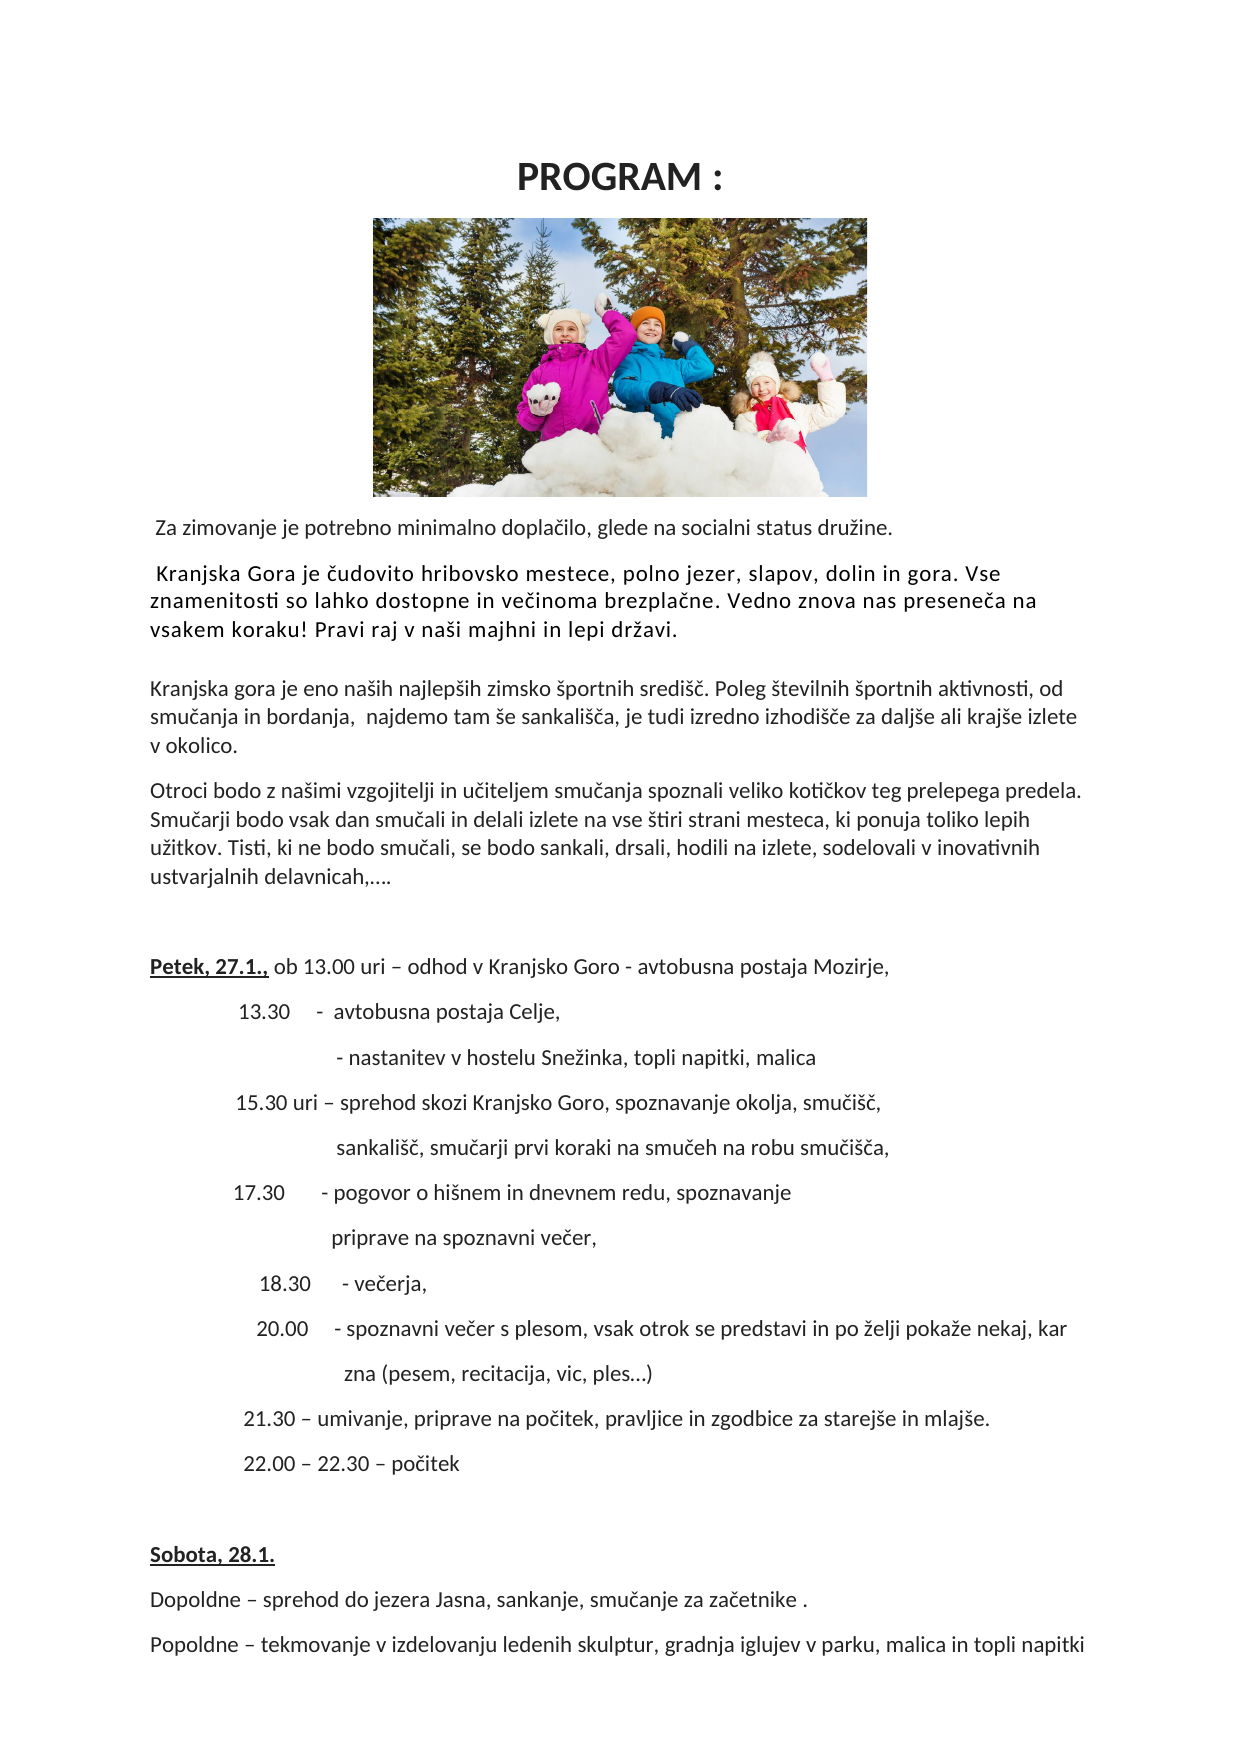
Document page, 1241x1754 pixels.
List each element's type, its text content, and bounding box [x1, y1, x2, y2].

text priprave na spoznavni večer, [150, 1223, 1090, 1252]
text Kranjska gora je eno naših najlepših zimsko športnih središč. Poleg številnih športnih aktivnosti, od smučanja in bordanja, najdemo tam še sankališča, je tudi izredno izhodišče za daljše ali krajše izlete v okolico. [150, 674, 1090, 759]
text 21.30 – umivanje, priprave na počitek, pravljice in zgodbice za starejše in mlajše. [150, 1404, 1090, 1432]
text 15.30 uri – sprehod skozi Kranjsko Goro, spoznavanje okolja, smučišč, [150, 1088, 1090, 1116]
text 18.30 - večerja, [150, 1269, 1090, 1297]
text sankališč, smučarji prvi koraki na smučeh na robu smučišča, [300, 1133, 1090, 1161]
text Za zimovanje je potrebno minimalno doplačilo, glede na socialni status družine. [150, 513, 1090, 541]
text 22.00 – 22.30 – počitek [150, 1449, 1090, 1478]
text - nastanitev v hostelu Snežinka, topli napitki, malica [150, 1043, 1090, 1071]
text Kranjska Gora je čudovito hribovsko mestece, polno jezer, slapov, dolin in gora. Vse znamenitosti so lahko dostopne in večinoma brezplačne. Vedno znova nas preseneča na vsakem koraku! Pravi raj v naši majhni in lepi državi. [150, 559, 1090, 643]
text 13.30 - avtobusna postaja Celje, [150, 997, 1090, 1026]
text 17.30 - pogovor o hišnem in dnevnem redu, spoznavanje [150, 1178, 1090, 1206]
text Popoldne – tekmovanje v izdelovanju ledenih skulptur, gradnja iglujev v parku, malica in topli napitki [150, 1630, 1090, 1658]
text Otroci bodo z našimi vzgojitelji in učiteljem smučanja spoznali veliko kotičkov teg prelepega predela. Smučarji bodo vsak dan smučali in delali izlete na vse štiri strani mesteca, ki ponuja toliko lepih užitkov. Tisti, ki ne bodo smučali, se bodo sankali, drsali, hodili na izlete, sodelovali v inovativnih ustvarjalnih delavnicah,…. [150, 776, 1090, 890]
text Sobota, 28.1. [150, 1540, 1090, 1568]
text PROGRAM : [150, 150, 1090, 201]
text Dopoldne – sprehod do jezera Jasna, sankanje, smučanje za začetnike . [150, 1585, 1090, 1613]
text 20.00 - spoznavni večer s plesom, vsak otrok se predstavi in po želji pokaže nekaj, kar [225, 1314, 1090, 1342]
text zna (pesem, recitacija, vic, ples…) [225, 1359, 1090, 1387]
text Petek, 27.1., ob 13.00 uri – odhod v Kranjsko Goro - avtobusna postaja Mozirje, [150, 952, 1090, 980]
